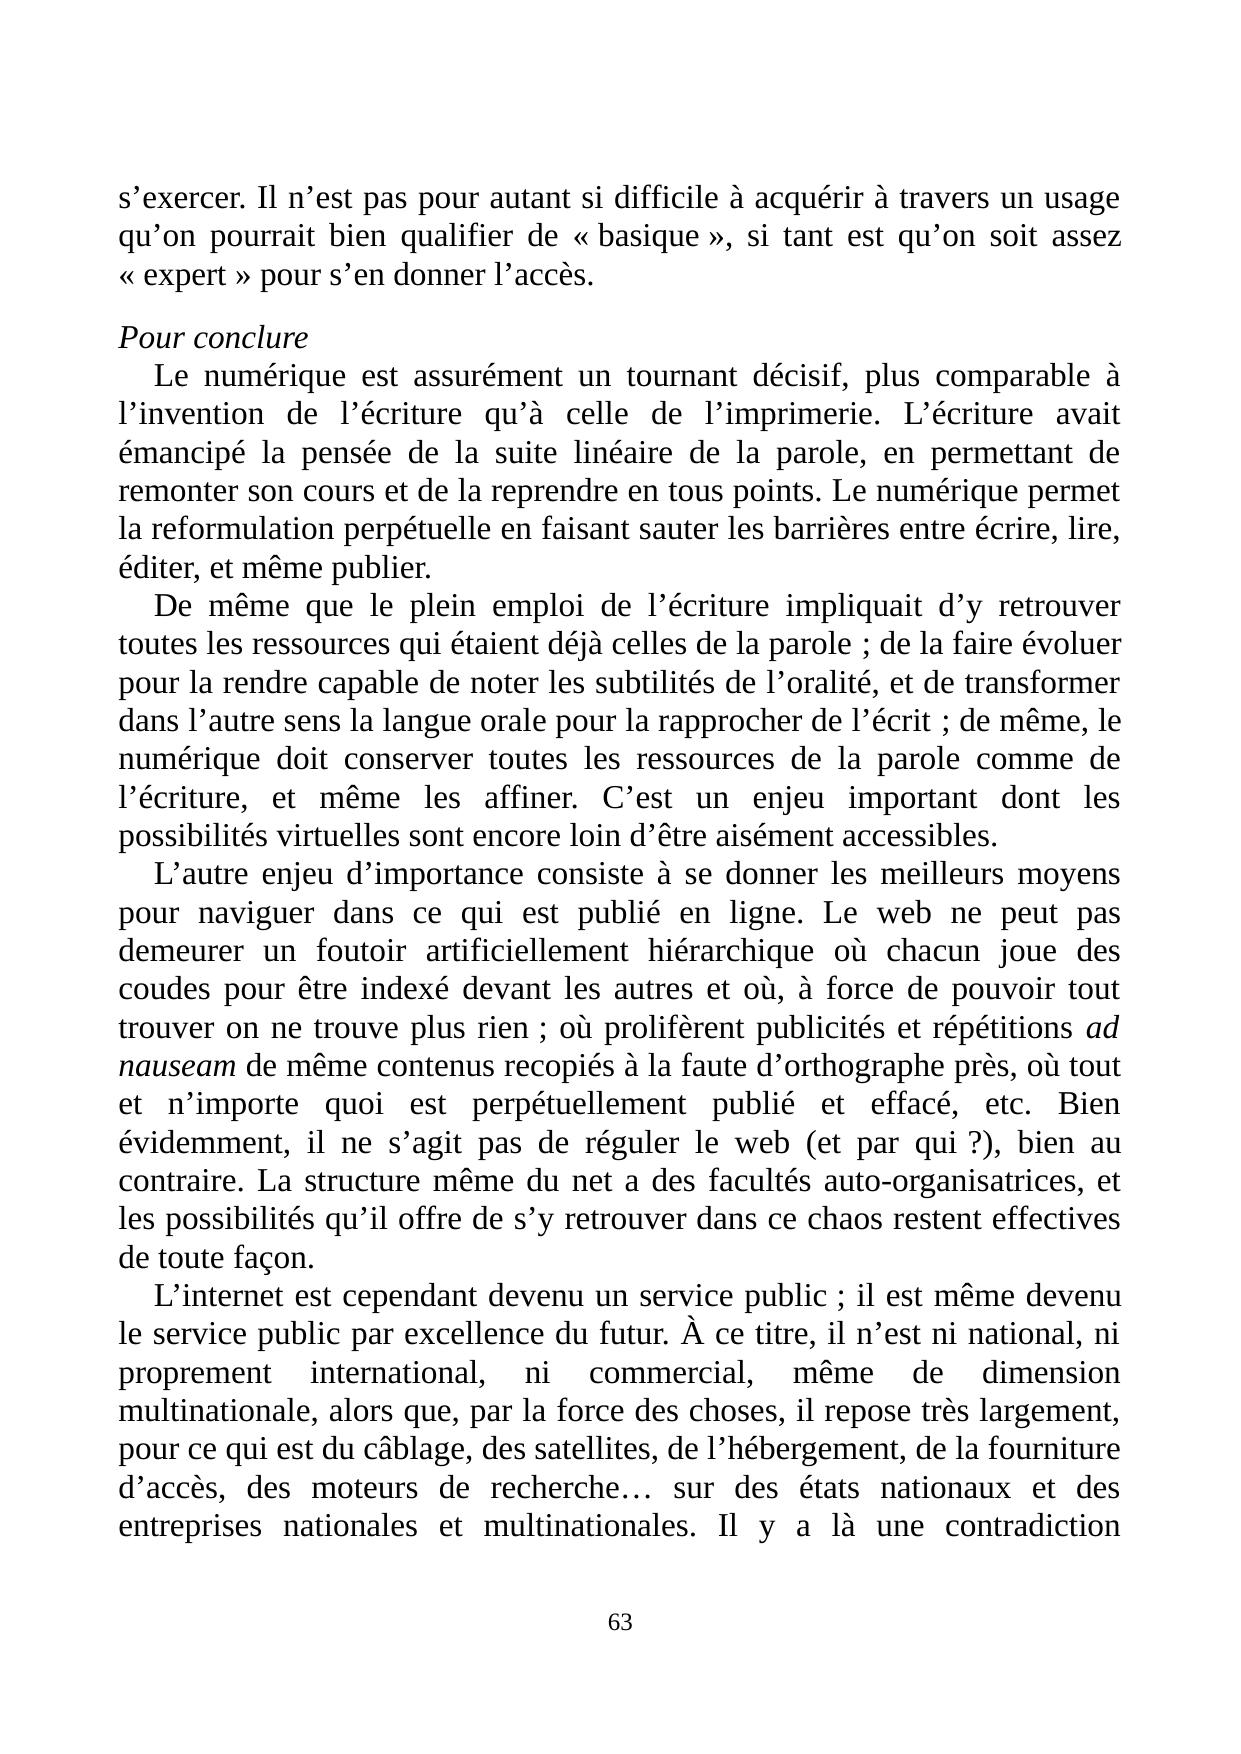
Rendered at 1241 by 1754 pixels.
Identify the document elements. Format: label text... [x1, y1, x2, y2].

text s’exercer. Il n’est pas pour autant si difficile à acquérir à travers un usage qu’on pourrait bien qualifier de « basique », si tant est qu’on soit assez « expert » pour s’en donner l’accès. [118, 177, 1122, 292]
text Le numérique est assurément un tournant décisif, plus comparable à l’invention de l’écriture qu’à celle de l’imprimerie. L’écriture avait émancipé la pensée de la suite linéaire de la parole, en permettant de remonter son cours et de la reprendre en tous points. Le numérique permet la reformulation perpétuelle en faisant sauter les barrières entre écrire, lire, éditer, et même publier. [118, 355, 1122, 585]
text L’autre enjeu d’importance consiste à se donner les meilleurs moyens pour naviguer dans ce qui est publié en ligne. Le web ne peut pas demeurer un foutoir artificiellement hiérarchique où chacun joue des coudes pour être indexé devant les autres et où, à force de pouvoir tout trouver on ne trouve plus rien ; où prolifèrent publicités et répétitions ad nauseam de même contenus recopiés à la faute d’orthographe près, où tout et n’importe quoi est perpétuellement publié et effacé, etc. Bien évidemment, il ne s’agit pas de réguler le web (et par qui ?), bien au contraire. La structure même du net a des facultés auto-organisatrices, et les possibilités qu’il offre de s’y retrouver dans ce chaos restent effectives de toute façon. [118, 853, 1122, 1275]
subtitle Pour conclure [118, 317, 1122, 355]
text L’internet est cependant devenu un service public ; il est même devenu le service public par excellence du futur. À ce titre, il n’est ni national, ni proprement international, ni commercial, même de dimension multinationale, alors que, par la force des choses, il repose très largement, pour ce qui est du câblage, des satellites, de l’hébergement, de la fourniture d’accès, des moteurs de recherche… sur des états nationaux et des entreprises nationales et multinationales. Il y a là une contradiction [118, 1275, 1122, 1543]
text De même que le plein emploi de l’écriture impliquait d’y retrouver toutes les ressources qui étaient déjà celles de la parole ; de la faire évoluer pour la rendre capable de noter les subtilités de l’oralité, et de transformer dans l’autre sens la langue orale pour la rapprocher de l’écrit ; de même, le numérique doit conserver toutes les ressources de la parole comme de l’écriture, et même les affiner. C’est un enjeu important dont les possibilités virtuelles sont encore loin d’être aisément accessibles. [118, 585, 1122, 853]
